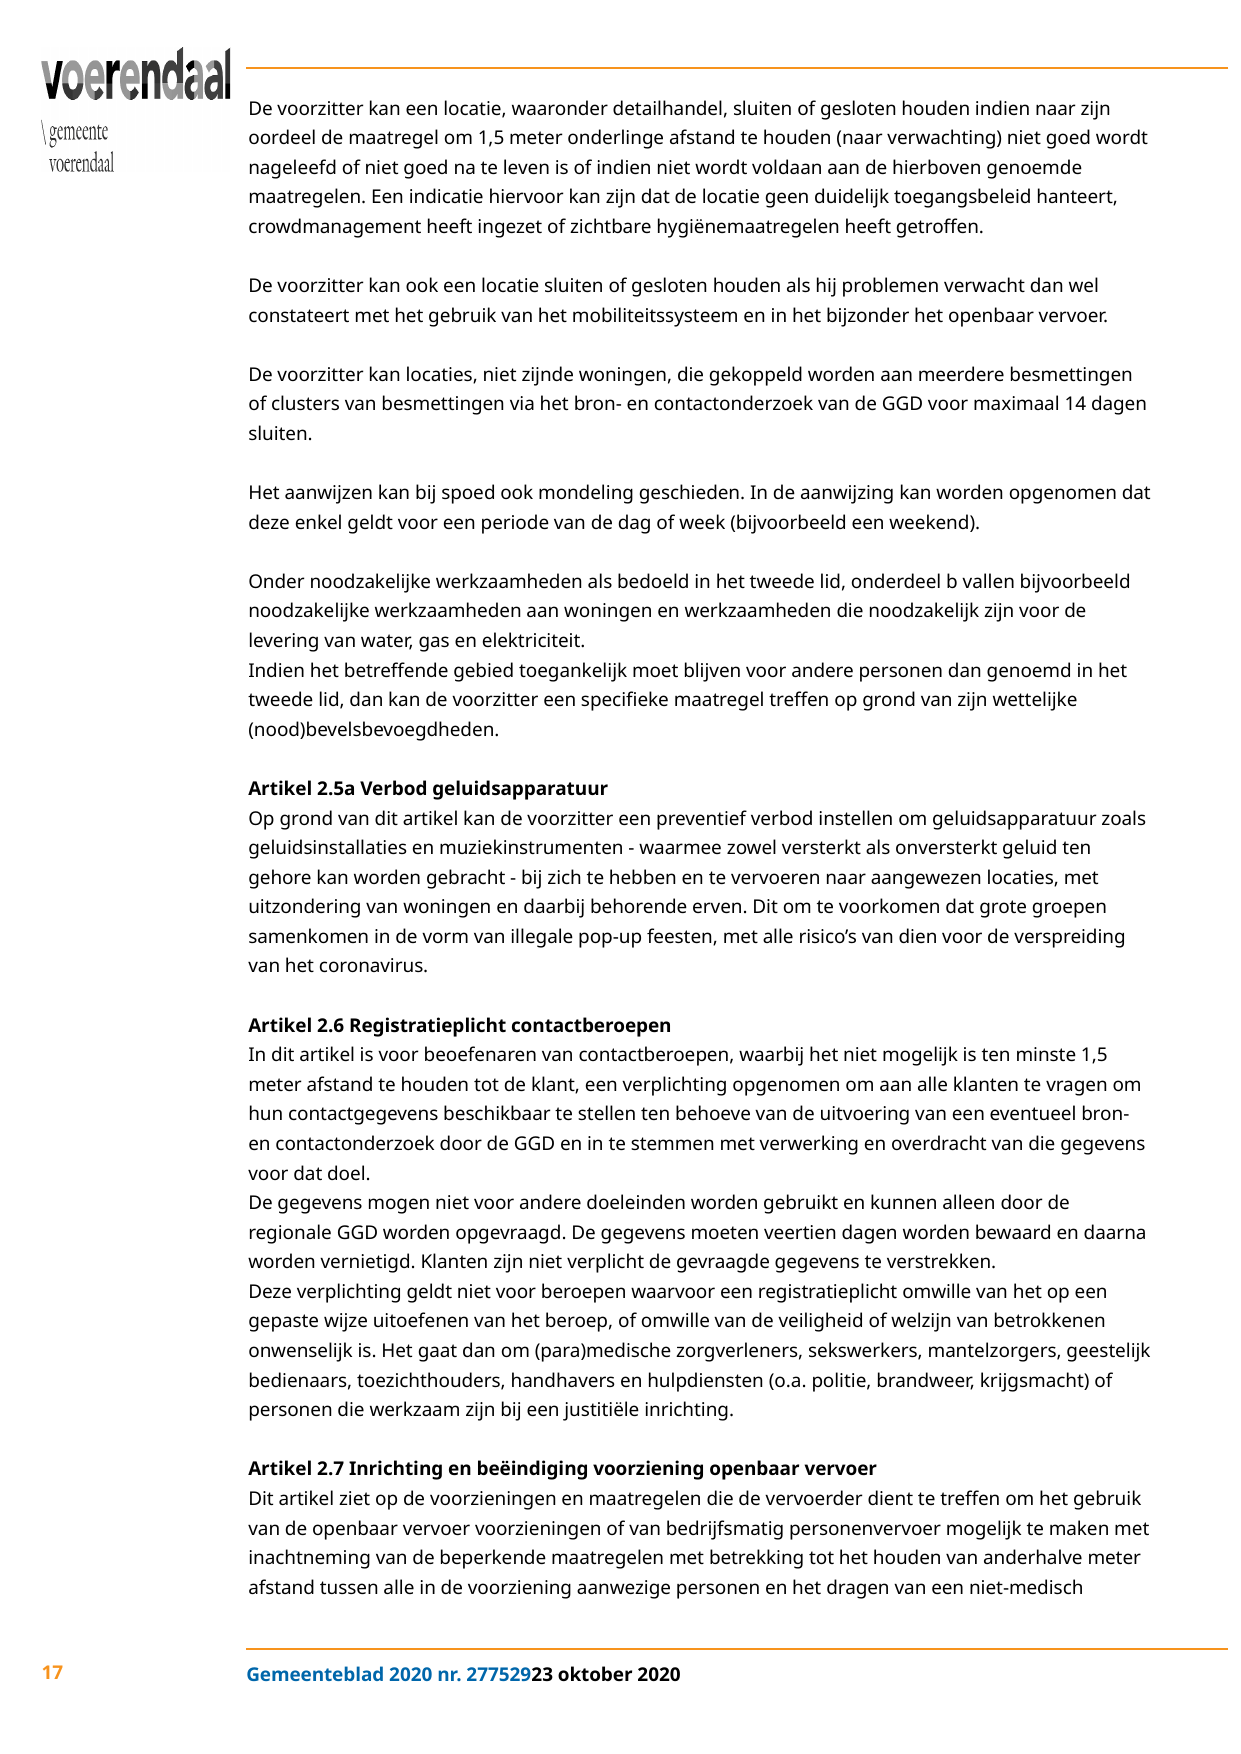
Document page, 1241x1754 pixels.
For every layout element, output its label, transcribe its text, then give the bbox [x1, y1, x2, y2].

text Het aanwijzen kan bij spoed ook mondeling geschieden. In de aanwijzing kan worden opgenomen dat deze enkel geldt voor een periode van de dag of week (bijvoorbeeld een weekend). [248, 479, 1152, 535]
text De voorzitter kan ook een locatie sluiten of gesloten houden als hij problemen verwacht dan wel constateert met het gebruik van het mobiliteitssysteem en in het bijzonder het openbaar vervoer. [248, 272, 1152, 328]
text Deze verplichting geldt niet voor beroepen waarvoor een registratieplicht omwille van het op een gepaste wijze uitoefenen van het beroep, of omwille van de veiligheid of welzijn van betrokkenen onwenselijk is. Het gaat dan om (para)medische zorgverleners, sekswerkers, mantelzorgers, geestelijk bedienaars, toezichthouders, handhavers en hulpdiensten (o.a. politie, brandweer, krijgsmacht) of personen die werkzaam zijn bij een justitiële inrichting. [248, 1278, 1152, 1422]
text Dit artikel ziet op de voorzieningen en maatregelen die de vervoerder dient te treffen om het gebruik van de openbaar vervoer voorzieningen of van bedrijfsmatig personenvervoer mogelijk te maken met inachtneming van de beperkende maatregelen met betrekking tot het houden van anderhalve meter afstand tussen alle in de voorziening aanwezige personen en het dragen van een niet-medisch [248, 1485, 1152, 1600]
text Onder noodzakelijke werkzaamheden als bedoeld in het tweede lid, onderdeel b vallen bijvoorbeeld noodzakelijke werkzaamheden aan woningen en werkzaamheden die noodzakelijk zijn voor de levering van water, gas en elektriciteit. [248, 568, 1152, 653]
text De voorzitter kan een locatie, waaronder detailhandel, sluiten of gesloten houden indien naar zijn oordeel de maatregel om 1,5 meter onderlinge afstand te houden (naar verwachting) niet goed wordt nageleefd of niet goed na te leven is of indien niet wordt voldaan aan de hierboven genoemde maatregelen. Een indicatie hiervoor kan zijn dat de locatie geen duidelijk toegangsbeleid hanteert, crowdmanagement heeft ingezet of zichtbare hygiënemaatregelen heeft getroffen. [248, 95, 1152, 239]
picture [41, 47, 231, 172]
text De voorzitter kan locaties, niet zijnde woningen, die gekoppeld worden aan meerdere besmettingen of clusters van besmettingen via het bron- en contactonderzoek van de GGD voor maximaal 14 dagen sluiten. [248, 361, 1152, 446]
text Indien het betreffende gebied toegankelijk moet blijven voor andere personen dan genoemd in het tweede lid, dan kan de voorzitter een specifieke maatregel treffen op grond van zijn wettelijke (nood)bevelsbevoegdheden. [248, 657, 1152, 742]
text Artikel 2.5a Verbod geluidsapparatuur [248, 775, 1152, 801]
text Op grond van dit artikel kan de voorzitter een preventief verbod instellen om geluidsapparatuur zoals geluidsinstallaties en muziekinstrumenten - waarmee zowel versterkt als onversterkt geluid ten gehore kan worden gebracht - bij zich te hebben en te vervoeren naar aangewezen locaties, met uitzondering van woningen en daarbij behorende erven. Dit om te voorkomen dat grote groepen samenkomen in de vorm van illegale pop-up feesten, met alle risico’s van dien voor de verspreiding van het coronavirus. [248, 805, 1152, 978]
text Artikel 2.6 Registratieplicht contactberoepen [248, 1012, 1152, 1038]
text De gegevens mogen niet voor andere doeleinden worden gebruikt en kunnen alleen door de regionale GGD worden opgevraagd. De gegevens moeten veertien dagen worden bewaard en daarna worden vernietigd. Klanten zijn niet verplicht de gevraagde gegevens te verstrekken. [248, 1189, 1152, 1274]
text Artikel 2.7 Inrichting en beëindiging voorziening openbaar vervoer [248, 1456, 1152, 1481]
text In dit artikel is voor beoefenaren van contactberoepen, waarbij het niet mogelijk is ten minste 1,5 meter afstand te houden tot de klant, een verplichting opgenomen om aan alle klanten te vragen om hun contactgegevens beschikbaar te stellen ten behoeve van de uitvoering van een eventueel bron- en contactonderzoek door de GGD en in te stemmen met verwerking en overdracht van die gegevens voor dat doel. [248, 1041, 1152, 1186]
